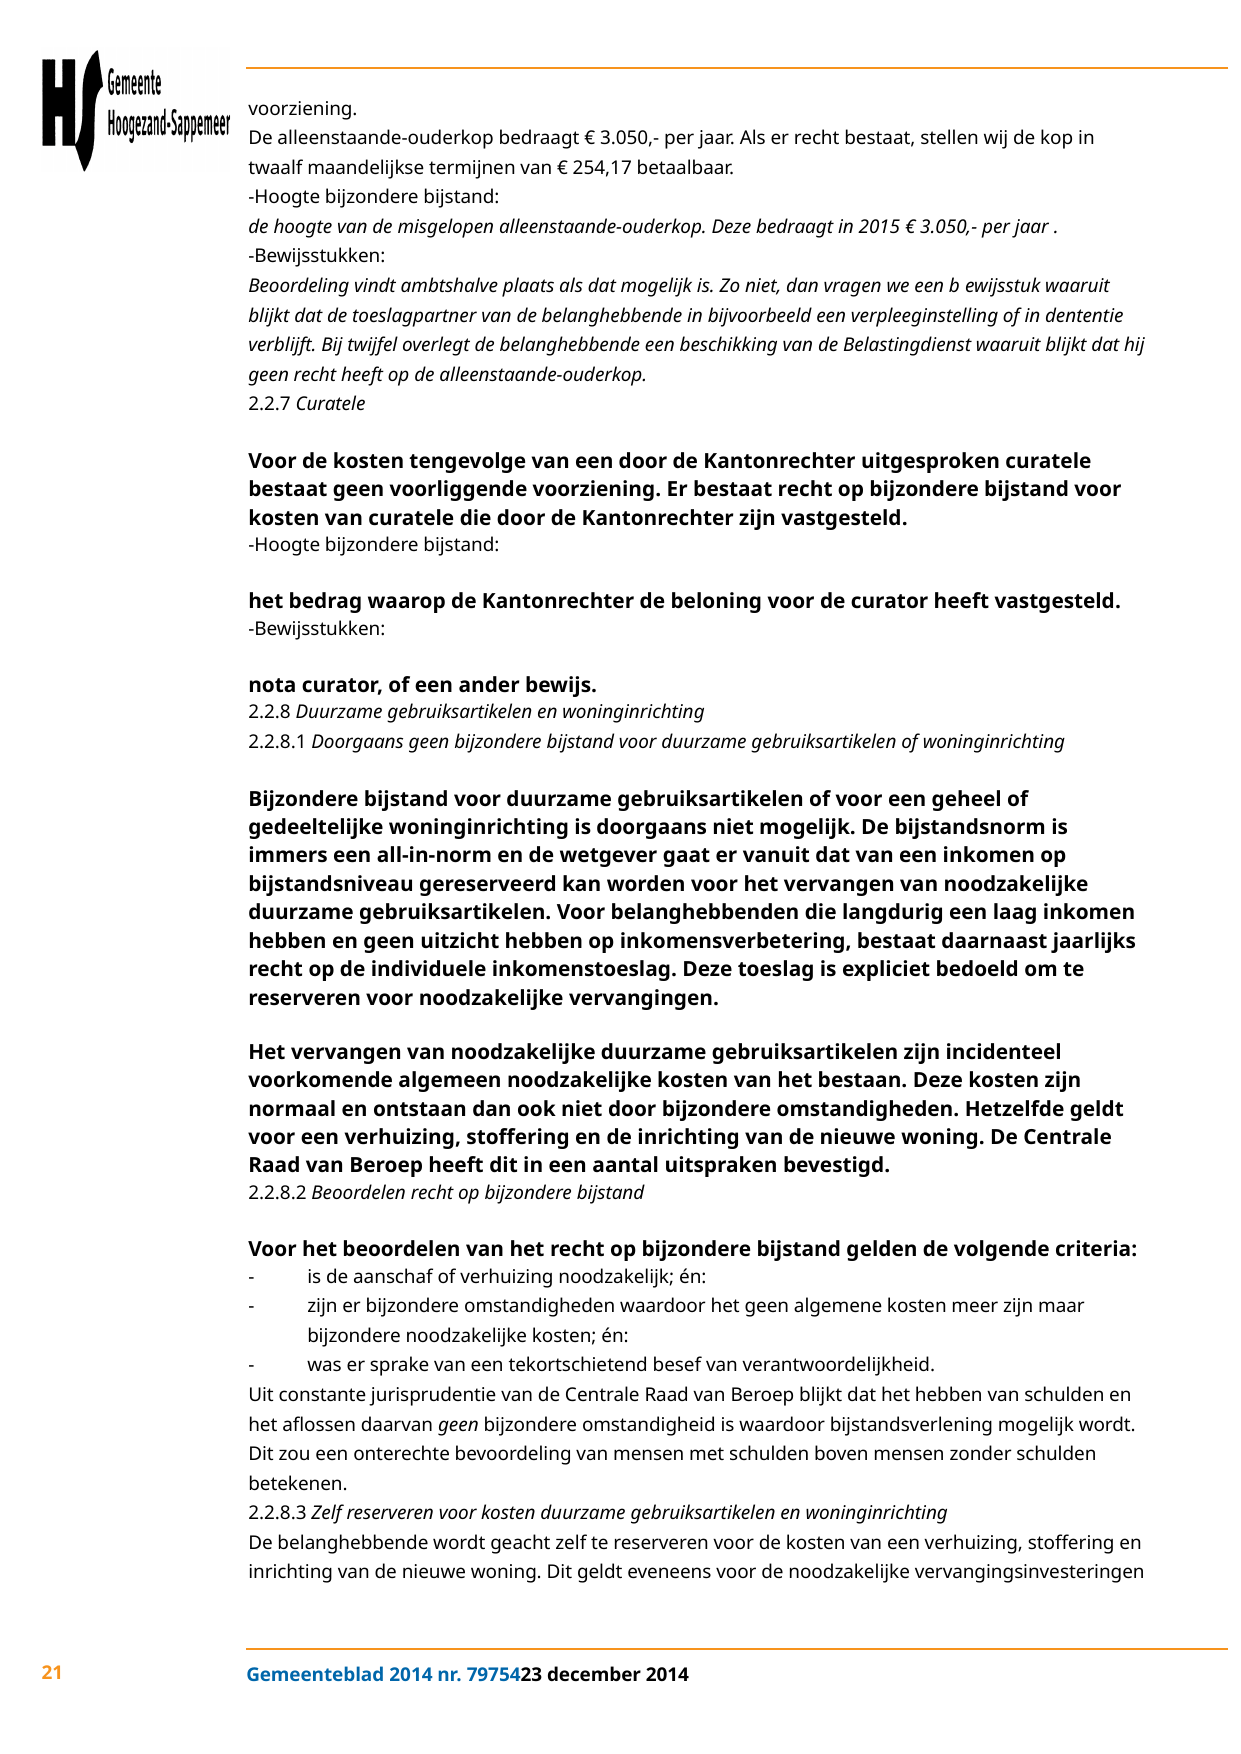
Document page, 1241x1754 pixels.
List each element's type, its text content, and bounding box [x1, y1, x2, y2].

text Uit constante jurisprudentie van de Centrale Raad van Beroep blijkt dat het hebben van schulden en het aflossen daarvan geen bijzondere omstandigheid is waardoor bijstandsverlening mogelijk wordt. Dit zou een onterechte bevoordeling van mensen met schulden boven mensen zonder schulden betekenen. [248, 1381, 1152, 1496]
text het bedrag waarop de Kantonrechter de beloning voor de curator heeft vastgesteld. [248, 587, 1152, 615]
text 2.2.7 Curatele [248, 391, 1152, 416]
picture [41, 47, 231, 172]
text -Bewijsstukken: [248, 615, 1152, 641]
text 2.2.8.1 Doorgaans geen bijzondere bijstand voor duurzame gebruiksartikelen of woninginrichting [248, 728, 1152, 754]
text De alleenstaande-ouderkop bedraagt € 3.050,- per jaar. Als er recht bestaat, stellen wij de kop in twaalf maandelijkse termijnen van € 254,17 betaalbaar. [248, 124, 1152, 180]
text Het vervangen van noodzakelijke duurzame gebruiksartikelen zijn incidenteel voorkomende algemeen noodzakelijke kosten van het bestaan. Deze kosten zijn normaal en ontstaan dan ook niet door bijzondere omstandigheden. Hetzelfde geldt voor een verhuizing, stoffering en de inrichting van de nieuwe woning. De Centrale Raad van Beroep heeft dit in een aantal uitspraken bevestigd. [248, 1037, 1152, 1179]
text Bijzondere bijstand voor duurzame gebruiksartikelen of voor een geheel of gedeeltelijke woninginrichting is doorgaans niet mogelijk. De bijstandsnorm is immers een all-in-norm en de wetgever gaat er vanuit dat van een inkomen op bijstandsniveau gereserveerd kan worden voor het vervangen van noodzakelijke duurzame gebruiksartikelen. Voor belanghebbenden die langdurig een laag inkomen hebben en geen uitzicht hebben op inkomensverbetering, bestaat daarnaast jaarlijks recht op de individuele inkomenstoeslag. Deze toeslag is expliciet bedoeld om te reserveren voor noodzakelijke vervangingen. [248, 784, 1152, 1011]
text -Hoogte bijzondere bijstand: [248, 183, 1152, 209]
text nota curator, of een ander bewijs. [248, 670, 1152, 699]
text Voor het beoordelen van het recht op bijzondere bijstand gelden de volgende criteria: [248, 1234, 1152, 1263]
text Voor de kosten tengevolge van een door de Kantonrechter uitgesproken curatele bestaat geen voorliggende voorziening. Er bestaat recht op bijzondere bijstand voor kosten van curatele die door de Kantonrechter zijn vastgesteld. [248, 446, 1152, 531]
text De belanghebbende wordt geacht zelf te reserveren voor de kosten van een verhuizing, stoffering en inrichting van de nieuwe woning. Dit geldt eveneens voor de noodzakelijke vervangingsinvesteringen [248, 1529, 1152, 1584]
list zijn er bijzondere omstandigheden waardoor het geen algemene kosten meer zijn maar bijzondere noodzakelijke kosten; én: [248, 1292, 1152, 1348]
text voorziening. [248, 95, 1152, 121]
text 2.2.8 Duurzame gebruiksartikelen en woninginrichting [248, 699, 1152, 724]
list was er sprake van een tekortschietend besef van verantwoordelijkheid. [248, 1352, 1152, 1377]
text Beoordeling vindt ambtshalve plaats als dat mogelijk is. Zo niet, dan vragen we een b ewijsstuk waaruit blijkt dat de toeslagpartner van de belanghebbende in bijvoorbeeld een verpleeginstelling of in dententie verblijft. Bij twijfel overlegt de belanghebbende een beschikking van de Belastingdienst waaruit blijkt dat hij geen recht heeft op de alleenstaande-ouderkop. [248, 272, 1152, 387]
text -Bewijsstukken: [248, 243, 1152, 268]
text 2.2.8.3 Zelf reserveren voor kosten duurzame gebruiksartikelen en woninginrichting [248, 1499, 1152, 1525]
text 2.2.8.2 Beoordelen recht op bijzondere bijstand [248, 1179, 1152, 1205]
text -Hoogte bijzondere bijstand: [248, 531, 1152, 557]
text de hoogte van de misgelopen alleenstaande-ouderkop. Deze bedraagt in 2015 € 3.050,- per jaar . [248, 213, 1152, 239]
list is de aanschaf of verhuizing noodzakelijk; én: [248, 1263, 1152, 1288]
